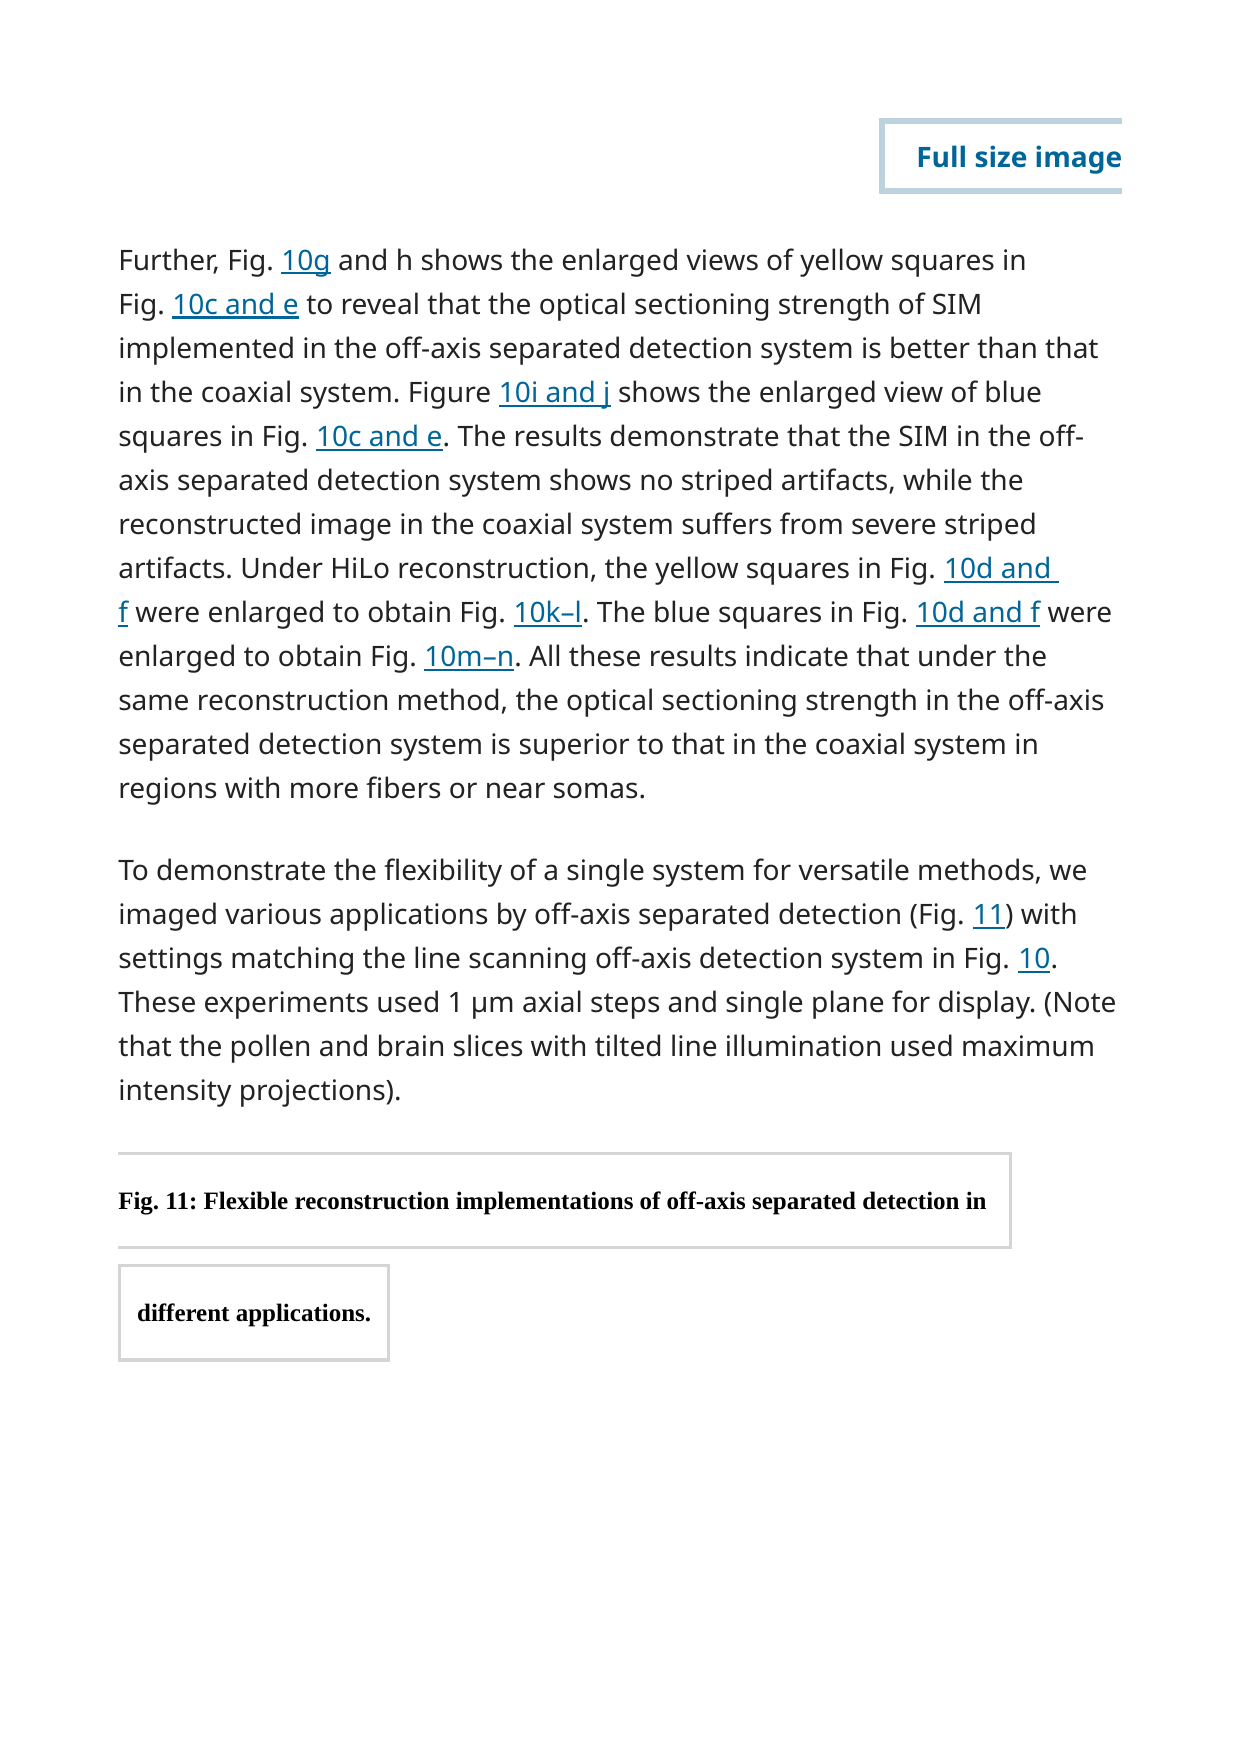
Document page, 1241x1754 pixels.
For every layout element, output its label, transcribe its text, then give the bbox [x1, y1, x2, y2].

text To demonstrate the flexibility of a single system for versatile methods, we imaged various applications by off-axis separated detection (Fig. 11) with settings matching the line scanning off-axis detection system in Fig. 10. These experiments used 1 μm axial steps and single plane for display. (Note that the pollen and brain slices with tilted line illumination used maximum intensity projections). [118, 850, 1122, 1109]
text Fig. 11: Flexible reconstruction implementations of off-axis separated detection in different applications. [118, 1152, 1122, 1362]
text Full size image [885, 124, 1122, 188]
text [118, 118, 879, 194]
text Further, Fig. 10g and h shows the enlarged views of yellow squares in Fig. 10c and e to reveal that the optical sectioning strength of SIM implemented in the off-axis separated detection system is better than that in the coaxial system. Figure 10i and j shows the enlarged view of blue squares in Fig. 10c and e. The results demonstrate that the SIM in the off-axis separated detection system shows no striped artifacts, while the reconstructed image in the coaxial system suffers from severe striped artifacts. Under HiLo reconstruction, the yellow squares in Fig. 10d and f were enlarged to obtain Fig. 10k–l. The blue squares in Fig. 10d and f were enlarged to obtain Fig. 10m–n. All these results indicate that under the same reconstruction method, the optical sectioning strength in the off-axis separated detection system is superior to that in the coaxial system in regions with more fibers or near somas. [118, 240, 1122, 807]
